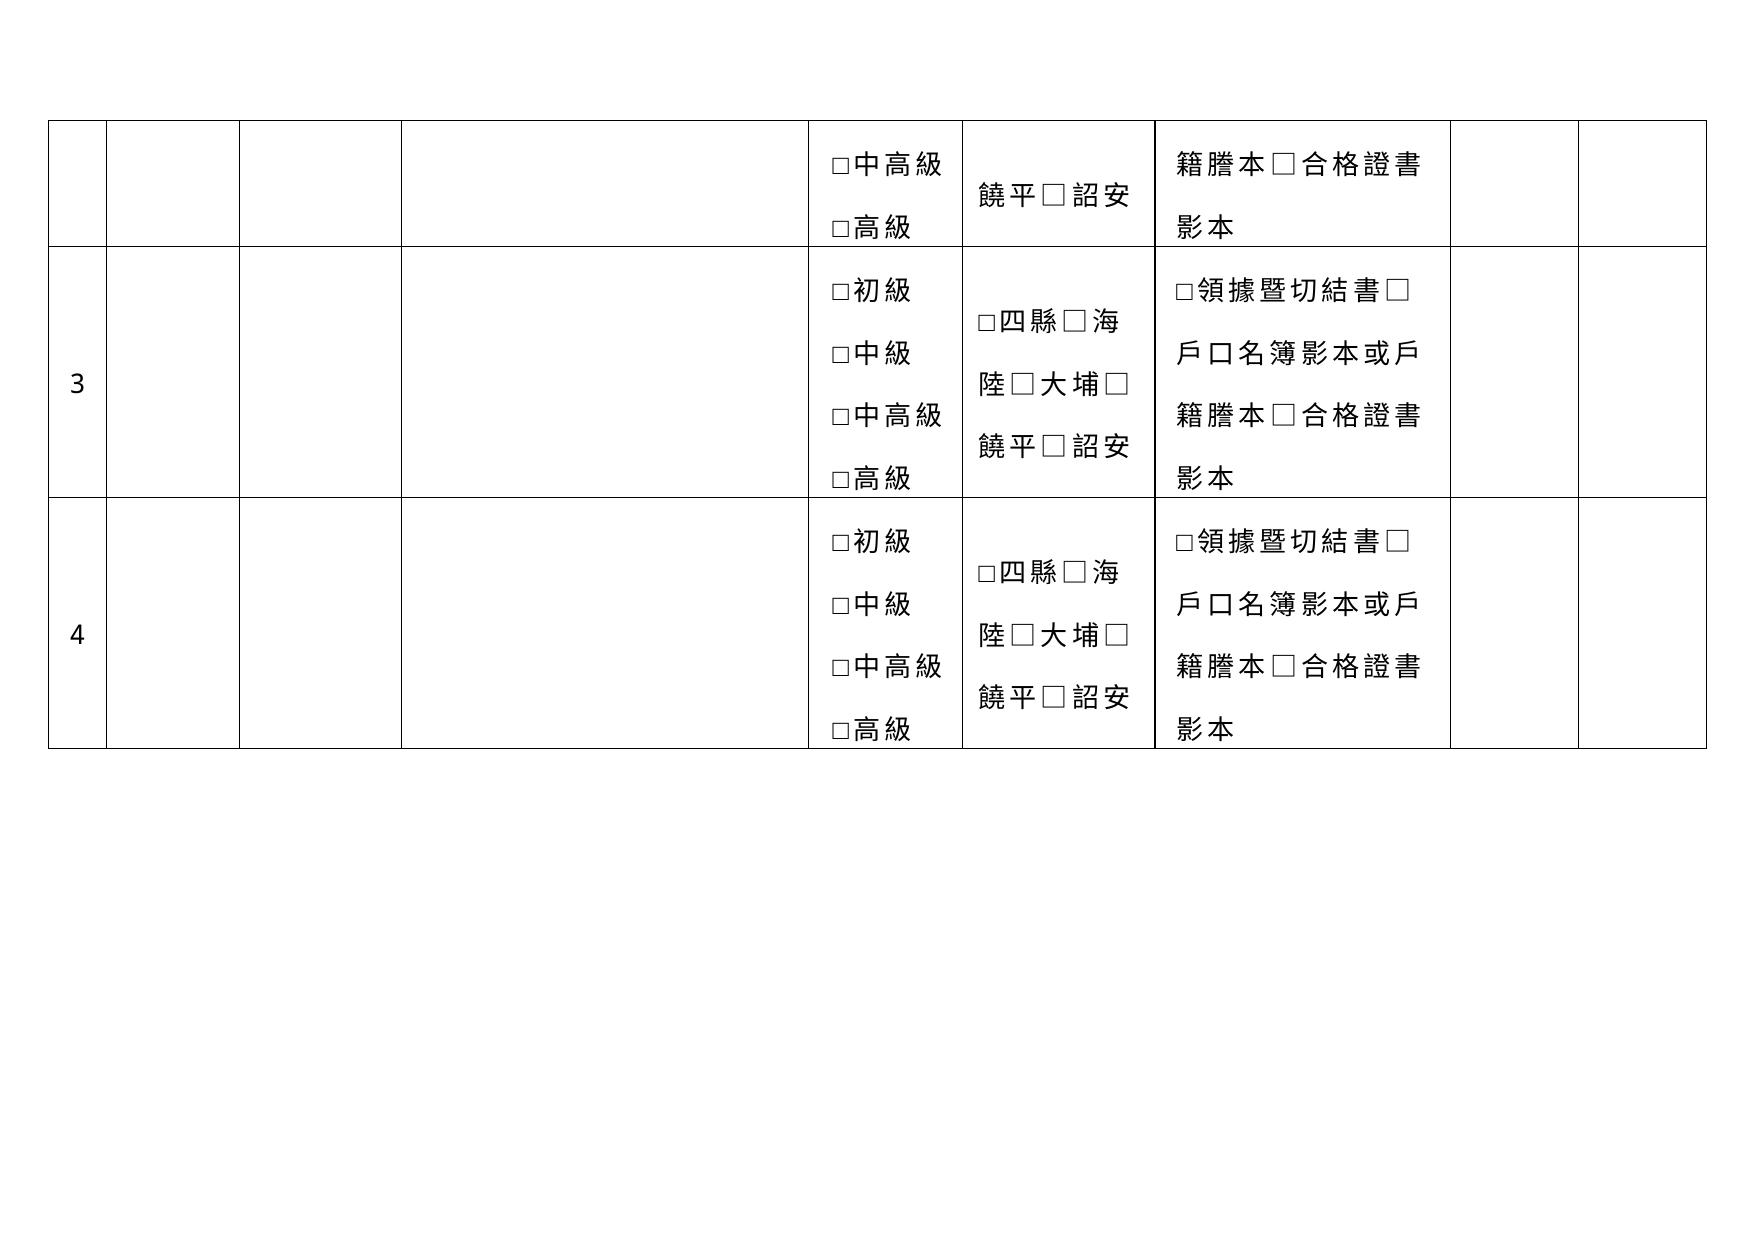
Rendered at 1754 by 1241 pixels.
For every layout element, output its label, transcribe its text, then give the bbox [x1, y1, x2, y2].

table_cell [1451, 121, 1578, 246]
table_cell [240, 247, 401, 497]
table_cell [1451, 247, 1578, 497]
table_cell □初級 □中級 □中高級 □高級 [809, 498, 962, 748]
table_cell 4 [49, 498, 106, 748]
table_cell [402, 247, 808, 497]
table_cell [240, 498, 401, 748]
table_cell □四縣□海陸□大埔□饒平□詔安 [963, 247, 1154, 497]
table_cell 饒平□詔安 [963, 121, 1154, 246]
table_cell [1579, 247, 1706, 497]
table_cell [107, 498, 239, 748]
table_cell □初級 □中級 □中高級 □高級 [809, 247, 962, 497]
table_cell [402, 498, 808, 748]
table_cell [1579, 498, 1706, 748]
table_cell □中高級 □高級 [809, 121, 962, 246]
table_cell 籍謄本□合格證書影本 [1156, 121, 1450, 246]
table_cell [1451, 498, 1578, 748]
table_cell □四縣□海陸□大埔□饒平□詔安 [963, 498, 1154, 748]
table_cell [107, 247, 239, 497]
table_cell □領據暨切結書□戶口名簿影本或戶籍謄本□合格證書影本 [1156, 498, 1450, 748]
table_cell □領據暨切結書□戶口名簿影本或戶籍謄本□合格證書影本 [1156, 247, 1450, 497]
table_cell [49, 121, 106, 246]
table_cell 3 [49, 247, 106, 497]
table_cell [402, 121, 808, 246]
table_cell [240, 121, 401, 246]
table_cell [107, 121, 239, 246]
table_cell [1579, 121, 1706, 246]
